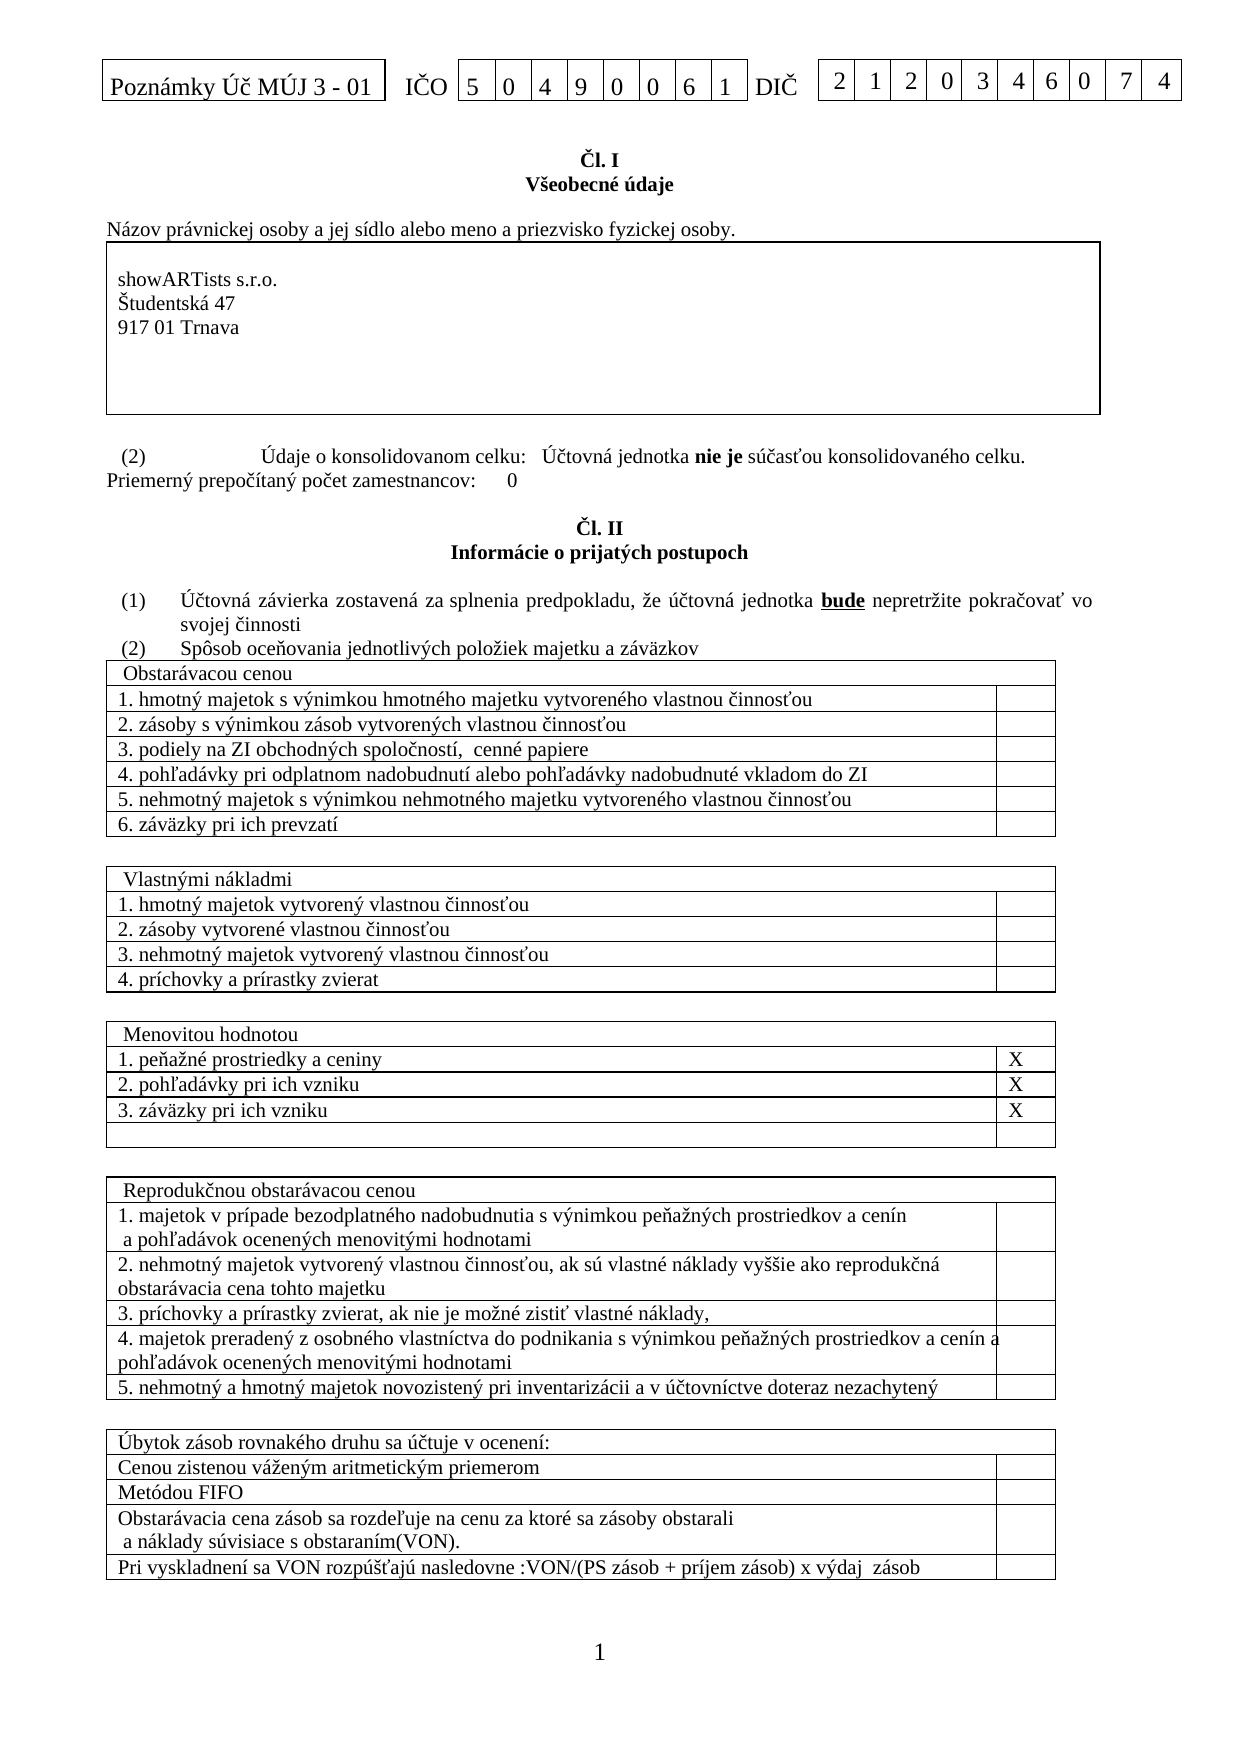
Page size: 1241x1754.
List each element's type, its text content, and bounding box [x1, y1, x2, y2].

table_cell [997, 1252, 1055, 1300]
table_cell 3. záväzky pri ich vzniku [107, 1098, 996, 1122]
table_cell [997, 1375, 1055, 1399]
table_cell 3. podiely na ZI obchodných spoločností, cenné papiere [107, 737, 996, 761]
table_cell 2. zásoby s výnimkou zásob vytvorených vlastnou činnosťou [107, 712, 996, 736]
text Všeobecné údaje [106, 172, 1092, 196]
table_cell 5. nehmotný majetok s výnimkou nehmotného majetku vytvoreného vlastnou činnosťou [107, 787, 996, 811]
table_cell [997, 1480, 1055, 1504]
table_cell [997, 1326, 1055, 1374]
table_cell [997, 737, 1055, 761]
table_cell [997, 1555, 1055, 1579]
table_cell 4. pohľadávky pri odplatnom nadobudnutí alebo pohľadávky nadobudnuté vkladom do ZI [107, 762, 996, 786]
table_cell Cenou zistenou váženým aritmetickým priemerom [107, 1455, 996, 1479]
table_cell 2. zásoby vytvorené vlastnou činnosťou [107, 917, 996, 941]
list Účtovná závierka zostavená za splnenia predpokladu, že účtovná jednotka bude nepretržite pokračovať vo svojej činnosti [121, 588, 1092, 636]
table_cell 4. príchovky a prírastky zvierat [107, 967, 996, 991]
table_cell [997, 686, 1055, 711]
table_cell [997, 942, 1055, 966]
table_cell 4. majetok preradený z osobného vlastníctva do podnikania s výnimkou peňažných prostriedkov a cenín a pohľadávok ocenených menovitými hodnotami [107, 1326, 996, 1374]
table_header showARTists s.r.o. Študentská 47 917 01 Trnava [107, 243, 1099, 414]
table_cell [997, 1203, 1055, 1251]
table_cell 2. nehmotný majetok vytvorený vlastnou činnosťou, ak sú vlastné náklady vyššie ako reprodukčná obstarávacia cena tohto majetku [107, 1252, 996, 1300]
table_cell Metódou FIFO [107, 1480, 996, 1504]
table_cell 3. príchovky a prírastky zvierat, ak nie je možné zistiť vlastné náklady, [107, 1301, 996, 1325]
table_cell X [997, 1073, 1055, 1096]
table_cell [997, 762, 1055, 786]
table_cell [997, 917, 1055, 941]
table_cell [997, 787, 1055, 811]
table_header Obstarávacou cenou [107, 661, 1055, 685]
table_header Reprodukčnou obstarávacou cenou [107, 1178, 1055, 1202]
list Priemerný prepočítaný počet zamestnancov: 0 [0, 468, 1092, 492]
table_cell [997, 967, 1055, 991]
text Čl. II [106, 516, 1092, 540]
table_header Úbytok zásob rovnakého druhu sa účtuje v ocenení: [107, 1430, 1055, 1454]
list Spôsob oceňovania jednotlivých položiek majetku a záväzkov [121, 636, 1092, 660]
list Údaje o konsolidovanom celku: Účtovná jednotka nie je súčasťou konsolidovaného celku. [121, 444, 1092, 468]
table_cell [997, 1505, 1055, 1553]
table_cell [997, 1455, 1055, 1479]
table_cell [997, 1123, 1055, 1147]
table_cell X [997, 1047, 1055, 1071]
table_header Vlastnými nákladmi [107, 867, 1055, 891]
table_cell [997, 812, 1055, 836]
table_cell 6. záväzky pri ich prevzatí [107, 812, 996, 836]
list Názov právnickej osoby a jej sídlo alebo meno a priezvisko fyzickej osoby. [0, 217, 1092, 241]
table_cell 5. nehmotný a hmotný majetok novozistený pri inventarizácii a v účtovníctve doteraz nezachytený [107, 1375, 996, 1399]
table_cell X [997, 1098, 1055, 1122]
table_cell 1. peňažné prostriedky a ceniny [107, 1047, 996, 1071]
table_cell 1. hmotný majetok vytvorený vlastnou činnosťou [107, 892, 996, 916]
table_cell 2. pohľadávky pri ich vzniku [107, 1073, 996, 1096]
table_cell [107, 1123, 996, 1147]
table_cell Obstarávacia cena zásob sa rozdeľuje na cenu za ktoré sa zásoby obstarali a náklady súvisiace s obstaraním(VON). [107, 1505, 996, 1553]
table_cell [997, 712, 1055, 736]
text Informácie o prijatých postupoch [106, 540, 1092, 564]
text Čl. I [106, 148, 1092, 172]
table_cell [997, 892, 1055, 916]
table_header Menovitou hodnotou [107, 1022, 1055, 1046]
table_cell 3. nehmotný majetok vytvorený vlastnou činnosťou [107, 942, 996, 966]
table_cell [997, 1301, 1055, 1325]
table_cell 1. majetok v prípade bezodplatného nadobudnutia s výnimkou peňažných prostriedkov a cenín a pohľadávok ocenených menovitými hodnotami [107, 1203, 996, 1251]
table_cell 1. hmotný majetok s výnimkou hmotného majetku vytvoreného vlastnou činnosťou [107, 686, 996, 711]
table_cell Pri vyskladnení sa VON rozpúšťajú nasledovne :VON/(PS zásob + príjem zásob) x výdaj zásob [107, 1555, 996, 1579]
